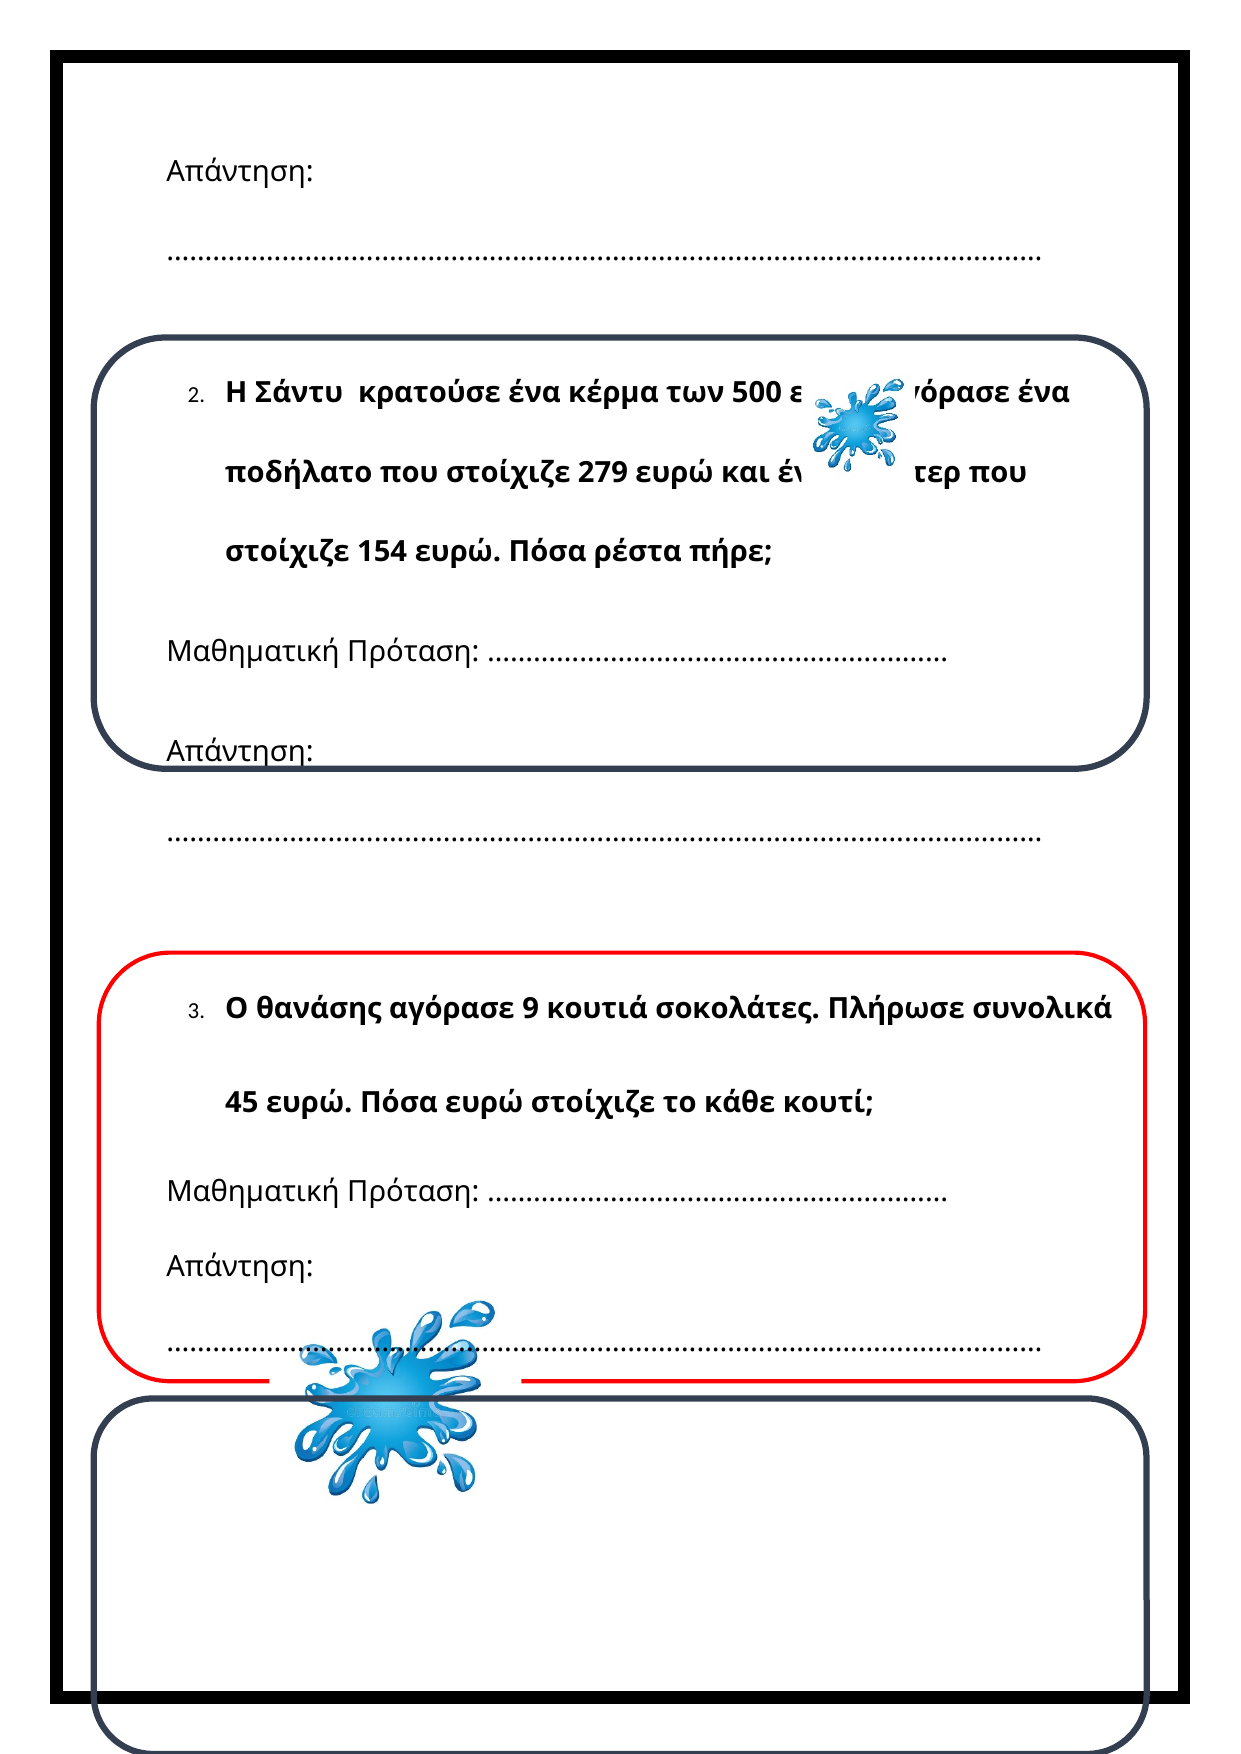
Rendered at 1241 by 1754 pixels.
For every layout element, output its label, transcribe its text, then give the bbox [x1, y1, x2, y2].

text Απάντηση: …………………………………………………………………………………………………… [166, 150, 1125, 269]
list Η Σάντυ κρατούσε ένα κέρμα των 500 ευρώ. Αγόρασε ένα ποδήλατο που στοίχιζε 279 ευρώ και ένα σκούτερ που στοίχιζε 154 ευρώ. Πόσα ρέστα πήρε; [187, 372, 1125, 570]
text Απάντηση: …………………………………………………………………………………………………… [166, 731, 1125, 765]
text Απάντηση: …………………………………………………………………………………………………… [166, 754, 1125, 850]
text Μαθηματική Πρόταση: …………………………………………………… [166, 631, 1125, 670]
